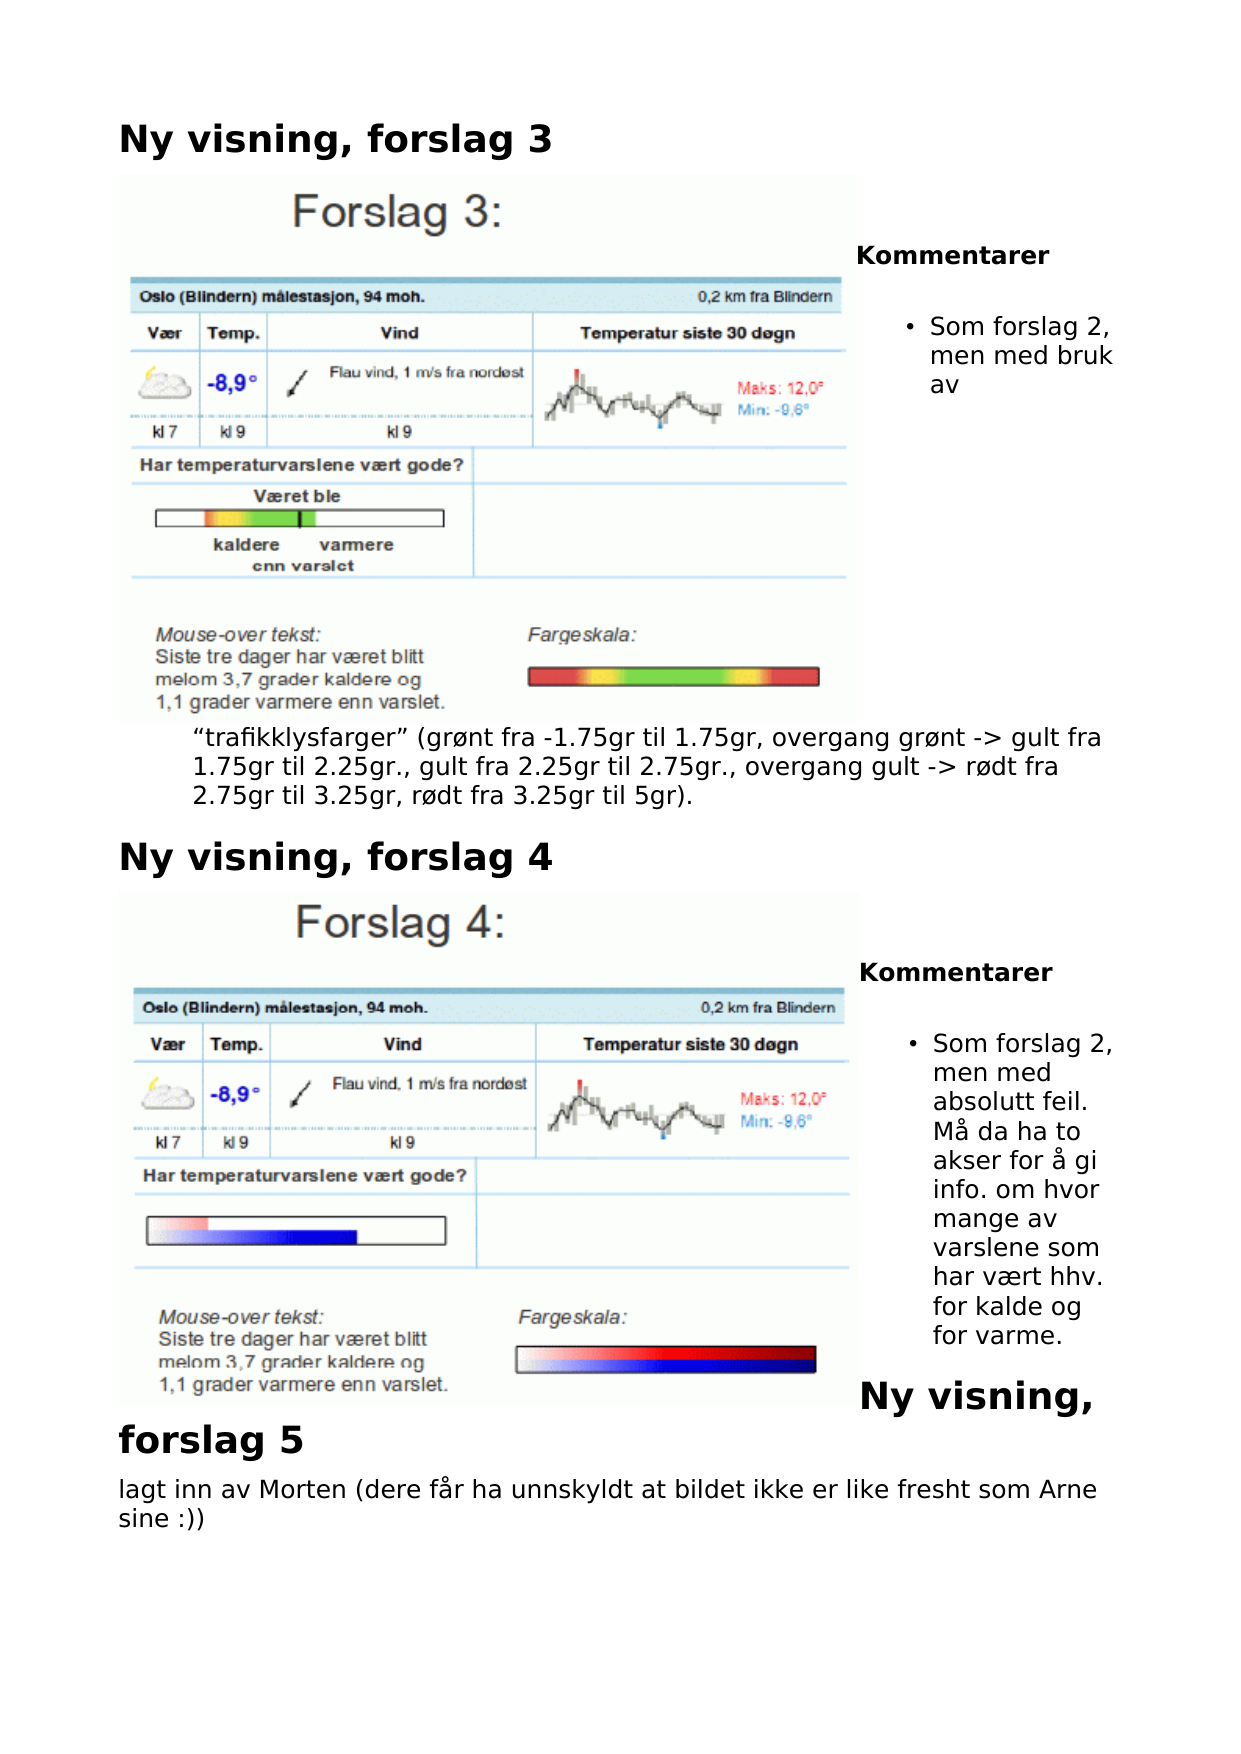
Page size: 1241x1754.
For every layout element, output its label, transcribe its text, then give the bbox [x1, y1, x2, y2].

subtitle Ny visning, forslag 3 [118, 118, 1122, 162]
text lagt inn av Morten (dere får ha unnskyldt at bildet ikke er like fresht som Arne sine :)) [118, 1475, 1122, 1533]
subtitle Kommentarer [856, 241, 1122, 270]
subtitle Kommentarer [859, 958, 1122, 987]
picture [118, 891, 859, 1407]
subtitle Ny visning, forslag 5 [118, 1375, 1122, 1462]
picture [118, 174, 856, 723]
list Som forslag 2, men med bruk av “trafikklysfarger” (grønt fra -1.75gr til 1.75gr, overgang grønt -> gult fra 1.75gr til 2.25gr., gult fra 2.25gr til 2.75gr., overgang gult -> rødt fra 2.75gr til 3.25gr, rødt fra 3.25gr til 5gr). [177, 312, 1122, 810]
list Som forslag 2, men med absolutt feil. Må da ha to akser for å gi info. om hvor mange av varslene som har vært hhv. for kalde og for varme. [859, 1029, 1122, 1350]
subtitle Ny visning, forslag 4 [118, 835, 1122, 879]
